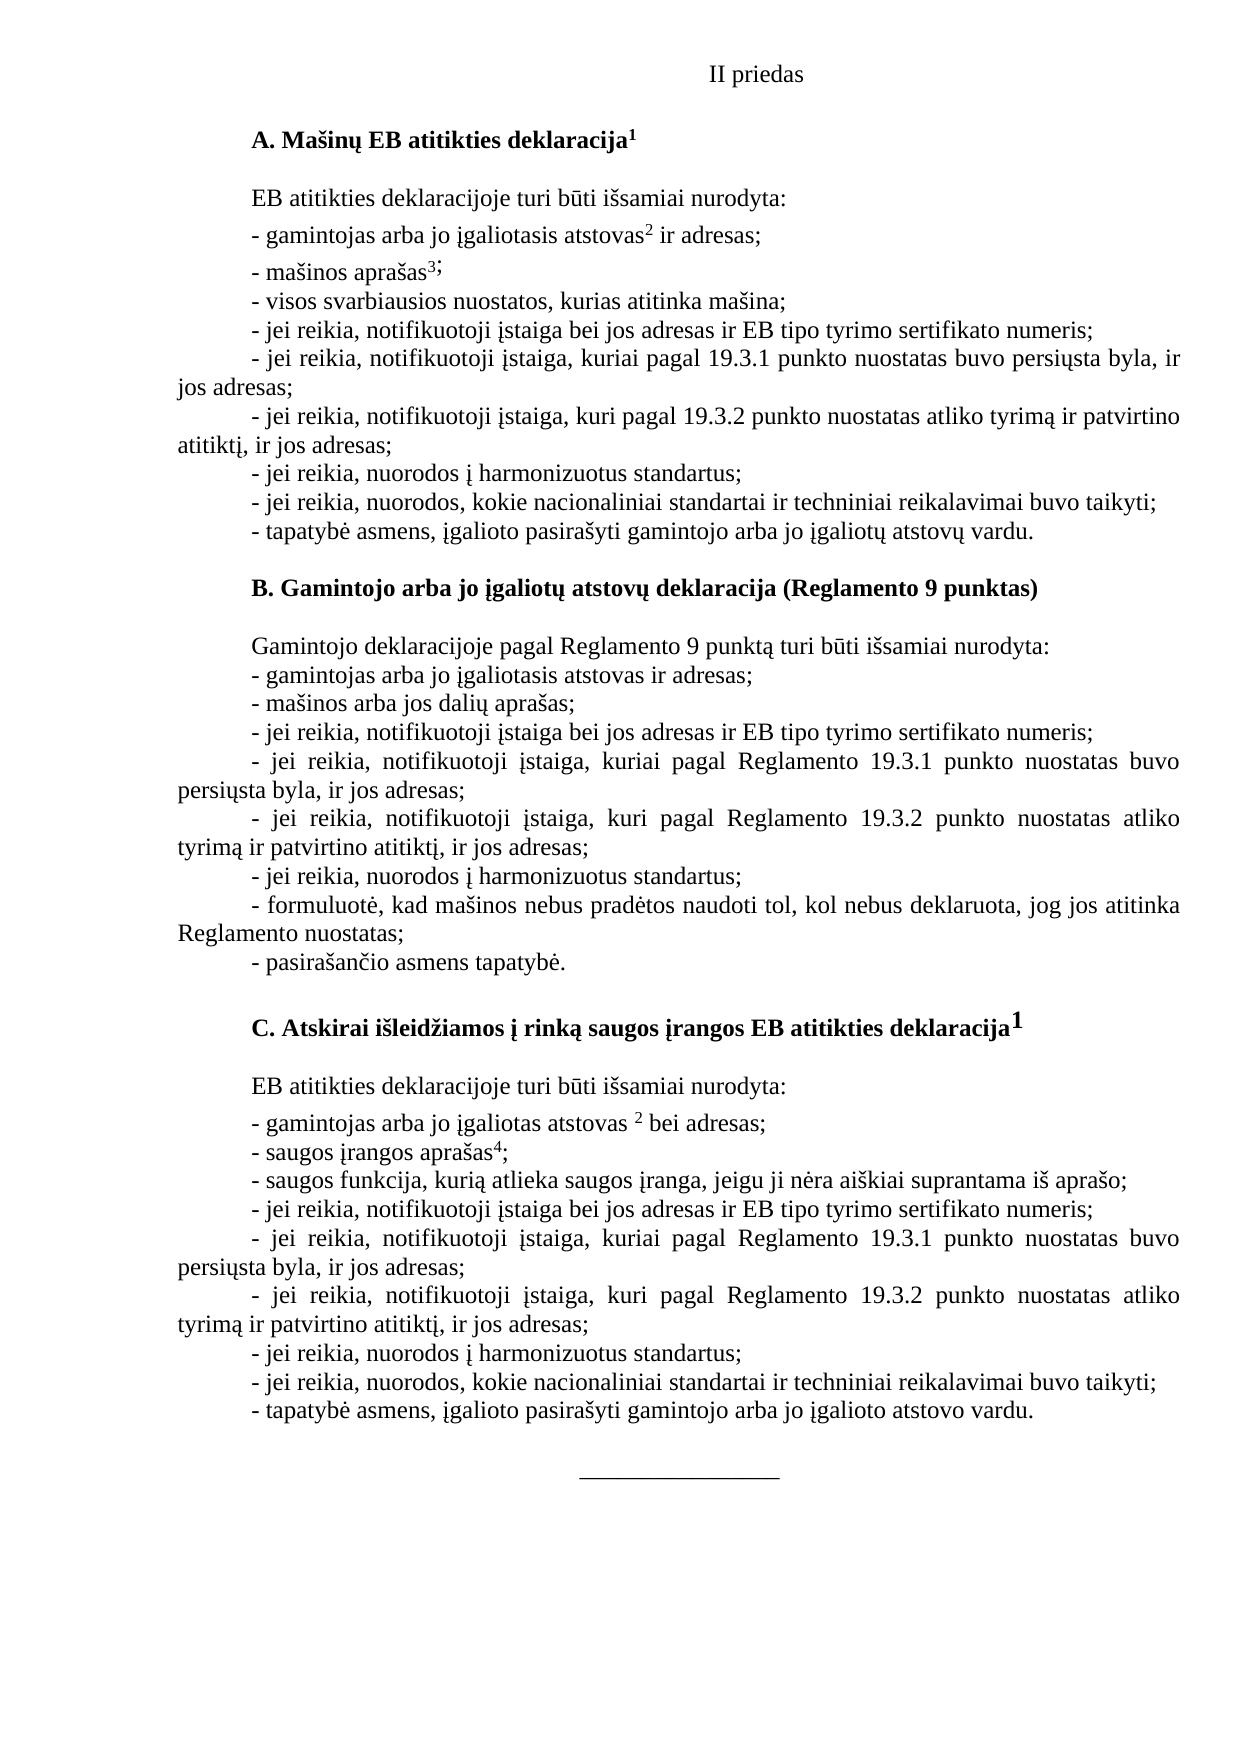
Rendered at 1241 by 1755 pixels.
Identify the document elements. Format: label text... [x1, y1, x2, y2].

text - pasirašančio asmens tapatybė. [177, 947, 1181, 976]
text - gamintojas arba jo įgaliotasis atstovas ir adresas; [177, 660, 1181, 688]
text II priedas [177, 59, 1181, 88]
text A. Mašinų EB atitikties deklaracija1 [177, 117, 1181, 154]
text - jei reikia, notifikuotoji įstaiga bei jos adresas ir EB tipo tyrimo sertifikato numeris; [177, 717, 1181, 746]
text - jei reikia, nuorodos į harmonizuotus standartus; [177, 458, 1181, 487]
text - tapatybė asmens, įgalioto pasirašyti gamintojo arba jo įgaliotų atstovų vardu. [177, 516, 1181, 545]
text - jei reikia, notifikuotoji įstaiga, kuri pagal Reglamento 19.3.2 punkto nuostatas atliko tyrimą ir patvirtino atitiktį, ir jos adresas; [177, 803, 1181, 861]
text - saugos funkcija, kurią atlieka saugos įranga, jeigu ji nėra aiškiai suprantama iš aprašo; [177, 1166, 1181, 1194]
text - jei reikia, nuorodos į harmonizuotus standartus; [177, 861, 1181, 890]
text - mašinos arba jos dalių aprašas; [177, 688, 1181, 717]
text - gamintojas arba jo įgaliotas atstovas 2 bei adresas; [177, 1099, 1181, 1137]
text - jei reikia, notifikuotoji įstaiga, kuriai pagal Reglamento 19.3.1 punkto nuostatas buvo persiųsta byla, ir jos adresas; [177, 1223, 1181, 1281]
text EB atitikties deklaracijoje turi būti išsamiai nurodyta: [177, 1071, 1181, 1099]
text - jei reikia, nuorodos, kokie nacionaliniai standartai ir techniniai reikalavimai buvo taikyti; [177, 1367, 1181, 1396]
text B. Gamintojo arba jo įgaliotų atstovų deklaracija (Reglamento 9 punktas) [177, 573, 1181, 602]
text - jei reikia, notifikuotoji įstaiga bei jos adresas ir EB tipo tyrimo sertifikato numeris; [177, 1194, 1181, 1223]
text - tapatybė asmens, įgalioto pasirašyti gamintojo arba jo įgalioto atstovo vardu. [177, 1396, 1181, 1424]
text EB atitikties deklaracijoje turi būti išsamiai nurodyta: [177, 183, 1181, 211]
text - jei reikia, notifikuotoji įstaiga bei jos adresas ir EB tipo tyrimo sertifikato numeris; [177, 315, 1181, 343]
text - jei reikia, notifikuotoji įstaiga, kuri pagal 19.3.2 punkto nuostatas atliko tyrimą ir patvirtino atitiktį, ir jos adresas; [177, 401, 1181, 458]
text ________________ [177, 1453, 1181, 1482]
text - jei reikia, notifikuotoji įstaiga, kuriai pagal 19.3.1 punkto nuostatas buvo persiųsta byla, ir jos adresas; [177, 343, 1181, 401]
text - mašinos aprašas3; [177, 249, 1181, 286]
text - saugos įrangos aprašas4; [177, 1137, 1181, 1166]
text C. Atskirai išleidžiamos į rinką saugos įrangos EB atitikties deklaracija1 [177, 1005, 1181, 1042]
text - jei reikia, notifikuotoji įstaiga, kuriai pagal Reglamento 19.3.1 punkto nuostatas buvo persiųsta byla, ir jos adresas; [177, 746, 1181, 803]
text - formuluotė, kad mašinos nebus pradėtos naudoti tol, kol nebus deklaruota, jog jos atitinka Reglamento nuostatas; [177, 890, 1181, 947]
text Gamintojo deklaracijoje pagal Reglamento 9 punktą turi būti išsamiai nurodyta: [177, 631, 1181, 660]
text - jei reikia, notifikuotoji įstaiga, kuri pagal Reglamento 19.3.2 punkto nuostatas atliko tyrimą ir patvirtino atitiktį, ir jos adresas; [177, 1281, 1181, 1338]
text - jei reikia, nuorodos, kokie nacionaliniai standartai ir techniniai reikalavimai buvo taikyti; [177, 487, 1181, 516]
text - visos svarbiausios nuostatos, kurias atitinka mašina; [177, 286, 1181, 315]
text - gamintojas arba jo įgaliotasis atstovas2 ir adresas; [177, 211, 1181, 249]
text - jei reikia, nuorodos į harmonizuotus standartus; [177, 1338, 1181, 1367]
